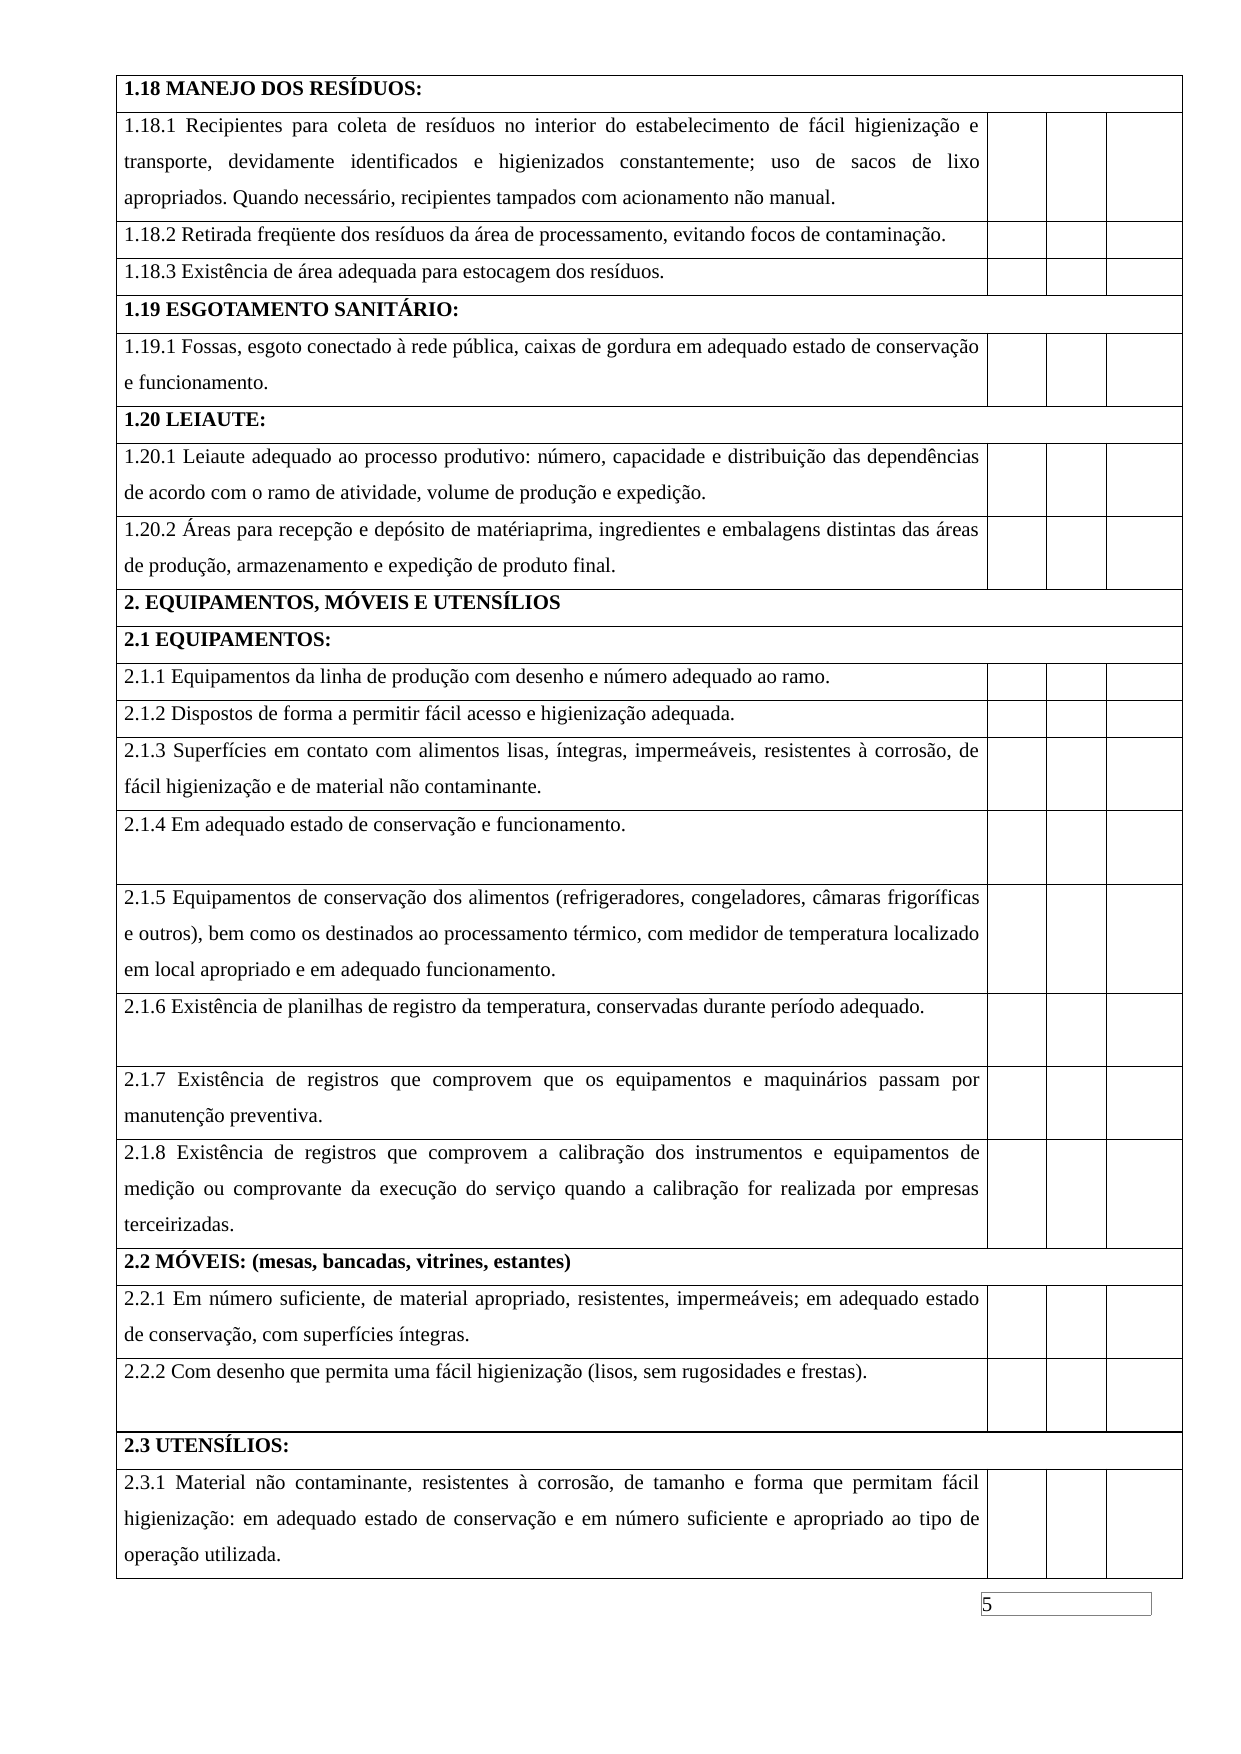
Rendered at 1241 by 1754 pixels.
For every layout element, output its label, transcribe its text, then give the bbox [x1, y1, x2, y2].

table_cell 2.1.7 Existência de registros que comprovem que os equipamentos e maquinários passam por manutenção preventiva. [117, 1067, 987, 1139]
table_cell [988, 811, 1046, 883]
table_cell [1107, 1359, 1182, 1431]
table_cell 2.1.1 Equipamentos da linha de produção com desenho e número adequado ao ramo. [117, 664, 987, 700]
table_cell 2.1.8 Existência de registros que comprovem a calibração dos instrumentos e equipamentos de medição ou comprovante da execução do serviço quando a calibração for realizada por empresas terceirizadas. [117, 1140, 987, 1248]
table_cell [988, 1140, 1046, 1248]
table_cell [1047, 1470, 1106, 1578]
table_cell [1047, 517, 1106, 589]
table_cell [988, 1470, 1046, 1578]
table_cell [1047, 113, 1106, 221]
table_cell 2.1.2 Dispostos de forma a permitir fácil acesso e higienização adequada. [117, 701, 987, 737]
table_cell 1.18 MANEJO DOS RESÍDUOS: [117, 76, 1182, 112]
table_cell [988, 222, 1046, 258]
table_cell 2.2 MÓVEIS: (mesas, bancadas, vitrines, estantes) [117, 1249, 1182, 1285]
table_cell 1.20.1 Leiaute adequado ao processo produtivo: número, capacidade e distribuição das dependências de acordo com o ramo de atividade, volume de produção e expedição. [117, 444, 987, 516]
table_cell 1.19 ESGOTAMENTO SANITÁRIO: [117, 296, 1182, 332]
table_cell 2.3.1 Material não contaminante, resistentes à corrosão, de tamanho e forma que permitam fácil higienização: em adequado estado de conservação e em número suficiente e apropriado ao tipo de operação utilizada. [117, 1470, 987, 1578]
table_cell [1047, 701, 1106, 737]
table_cell 1.20.2 Áreas para recepção e depósito de matériaprima, ingredientes e embalagens distintas das áreas de produção, armazenamento e expedição de produto final. [117, 517, 987, 589]
table_cell [988, 444, 1046, 516]
table_cell [988, 994, 1046, 1066]
table_cell [1047, 222, 1106, 258]
table_cell [1107, 1067, 1182, 1139]
table_cell [1107, 1140, 1182, 1248]
table_cell [1107, 113, 1182, 221]
table_cell [988, 113, 1046, 221]
table_cell [1107, 811, 1182, 883]
table_cell [988, 1359, 1046, 1431]
table_cell [1107, 444, 1182, 516]
table_cell [988, 1067, 1046, 1139]
table_cell [1047, 1067, 1106, 1139]
table_cell [1047, 1359, 1106, 1431]
table_cell 2.1.6 Existência de planilhas de registro da temperatura, conservadas durante período adequado. [117, 994, 987, 1066]
table_cell 1.19.1 Fossas, esgoto conectado à rede pública, caixas de gordura em adequado estado de conservação e funcionamento. [117, 334, 987, 406]
table_cell [1047, 1286, 1106, 1358]
table_cell 2.1 EQUIPAMENTOS: [117, 627, 1182, 663]
table_cell [1047, 811, 1106, 883]
table_cell 1.20 LEIAUTE: [117, 407, 1182, 443]
table_cell 1.18.2 Retirada freqüente dos resíduos da área de processamento, evitando focos de contaminação. [117, 222, 987, 258]
table_cell 2.1.3 Superfícies em contato com alimentos lisas, íntegras, impermeáveis, resistentes à corrosão, de fácil higienização e de material não contaminante. [117, 738, 987, 810]
table_cell [1047, 444, 1106, 516]
table_cell 2.2.2 Com desenho que permita uma fácil higienização (lisos, sem rugosidades e frestas). [117, 1359, 987, 1431]
table_cell [988, 664, 1046, 700]
table_cell 2. EQUIPAMENTOS, MÓVEIS E UTENSÍLIOS [117, 590, 1182, 626]
table_cell [1047, 738, 1106, 810]
table_cell [1107, 259, 1182, 295]
table_cell 2.2.1 Em número suficiente, de material apropriado, resistentes, impermeáveis; em adequado estado de conservação, com superfícies íntegras. [117, 1286, 987, 1358]
table_cell [1047, 664, 1106, 700]
table_cell [1047, 259, 1106, 295]
table_cell 1.18.3 Existência de área adequada para estocagem dos resíduos. [117, 259, 987, 295]
table_cell [988, 334, 1046, 406]
table_cell [1047, 994, 1106, 1066]
table_cell [1107, 517, 1182, 589]
table_cell [988, 517, 1046, 589]
table_cell [1107, 1470, 1182, 1578]
table_cell [988, 885, 1046, 993]
table_cell [988, 259, 1046, 295]
table_cell [988, 701, 1046, 737]
table_cell [988, 1286, 1046, 1358]
table_cell [1107, 994, 1182, 1066]
table_cell 2.1.4 Em adequado estado de conservação e funcionamento. [117, 811, 987, 883]
table_cell [1107, 701, 1182, 737]
table_cell [1107, 664, 1182, 700]
table_cell [1107, 738, 1182, 810]
table_cell [988, 738, 1046, 810]
table_cell 2.1.5 Equipamentos de conservação dos alimentos (refrigeradores, congeladores, câmaras frigoríficas e outros), bem como os destinados ao processamento térmico, com medidor de temperatura localizado em local apropriado e em adequado funcionamento. [117, 885, 987, 993]
table_cell [1107, 885, 1182, 993]
table_cell [1047, 1140, 1106, 1248]
table_cell 2.3 UTENSÍLIOS: [117, 1433, 1182, 1468]
table_cell 1.18.1 Recipientes para coleta de resíduos no interior do estabelecimento de fácil higienização e transporte, devidamente identificados e higienizados constantemente; uso de sacos de lixo apropriados. Quando necessário, recipientes tampados com acionamento não manual. [117, 113, 987, 221]
table_cell [1107, 334, 1182, 406]
table_cell [1107, 222, 1182, 258]
table_cell [1047, 334, 1106, 406]
table_cell [1107, 1286, 1182, 1358]
table_cell [1047, 885, 1106, 993]
